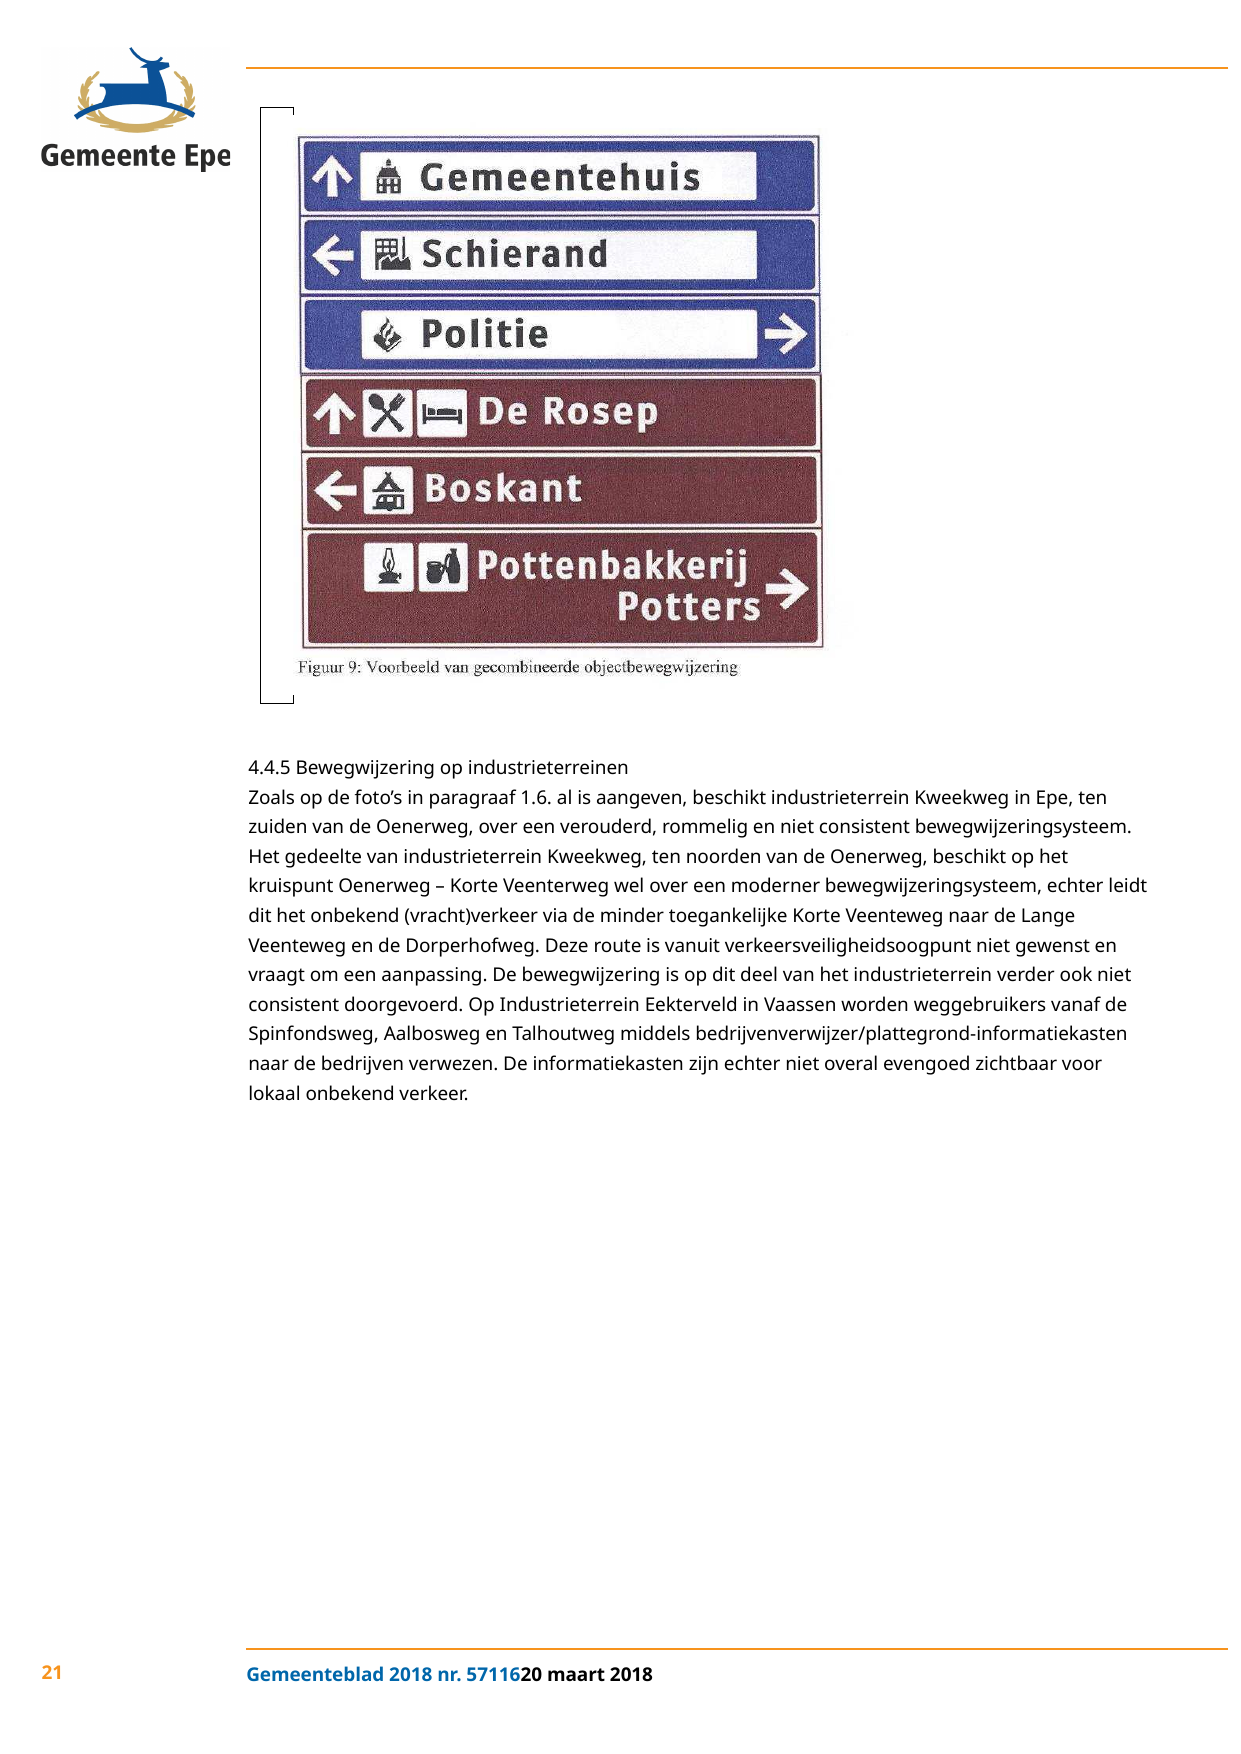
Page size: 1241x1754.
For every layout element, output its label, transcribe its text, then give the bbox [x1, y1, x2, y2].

picture [268, 115, 860, 695]
text Zoals op de foto’s in paragraaf 1.6. al is aangeven, beschikt industrieterrein Kweekweg in Epe, ten zuiden van de Oenerweg, over een verouderd, rommelig en niet consistent bewegwijzeringsysteem. [248, 784, 1152, 839]
text 4.4.5 Bewegwijzering op industrieterreinen [248, 754, 1152, 780]
picture [41, 47, 231, 172]
text Het gedeelte van industrieterrein Kweekweg, ten noorden van de Oenerweg, beschikt op het kruispunt Oenerweg – Korte Veenterweg wel over een moderner bewegwijzeringsysteem, echter leidt dit het onbekend (vracht)verkeer via de minder toegankelijke Korte Veenteweg naar de Lange Veenteweg en de Dorperhofweg. Deze route is vanuit verkeersveiligheidsoogpunt niet gewenst en vraagt om een aanpassing. De bewegwijzering is op dit deel van het industrieterrein verder ook niet consistent doorgevoerd. Op Industrieterrein Eekterveld in Vaassen worden weggebruikers vanaf de Spinfondsweg, Aalbosweg en Talhoutweg middels bedrijvenverwijzer/plattegrond-informatiekasten naar de bedrijven verwezen. De informatiekasten zijn echter niet overal evengoed zichtbaar voor lokaal onbekend verkeer. [248, 843, 1152, 1105]
